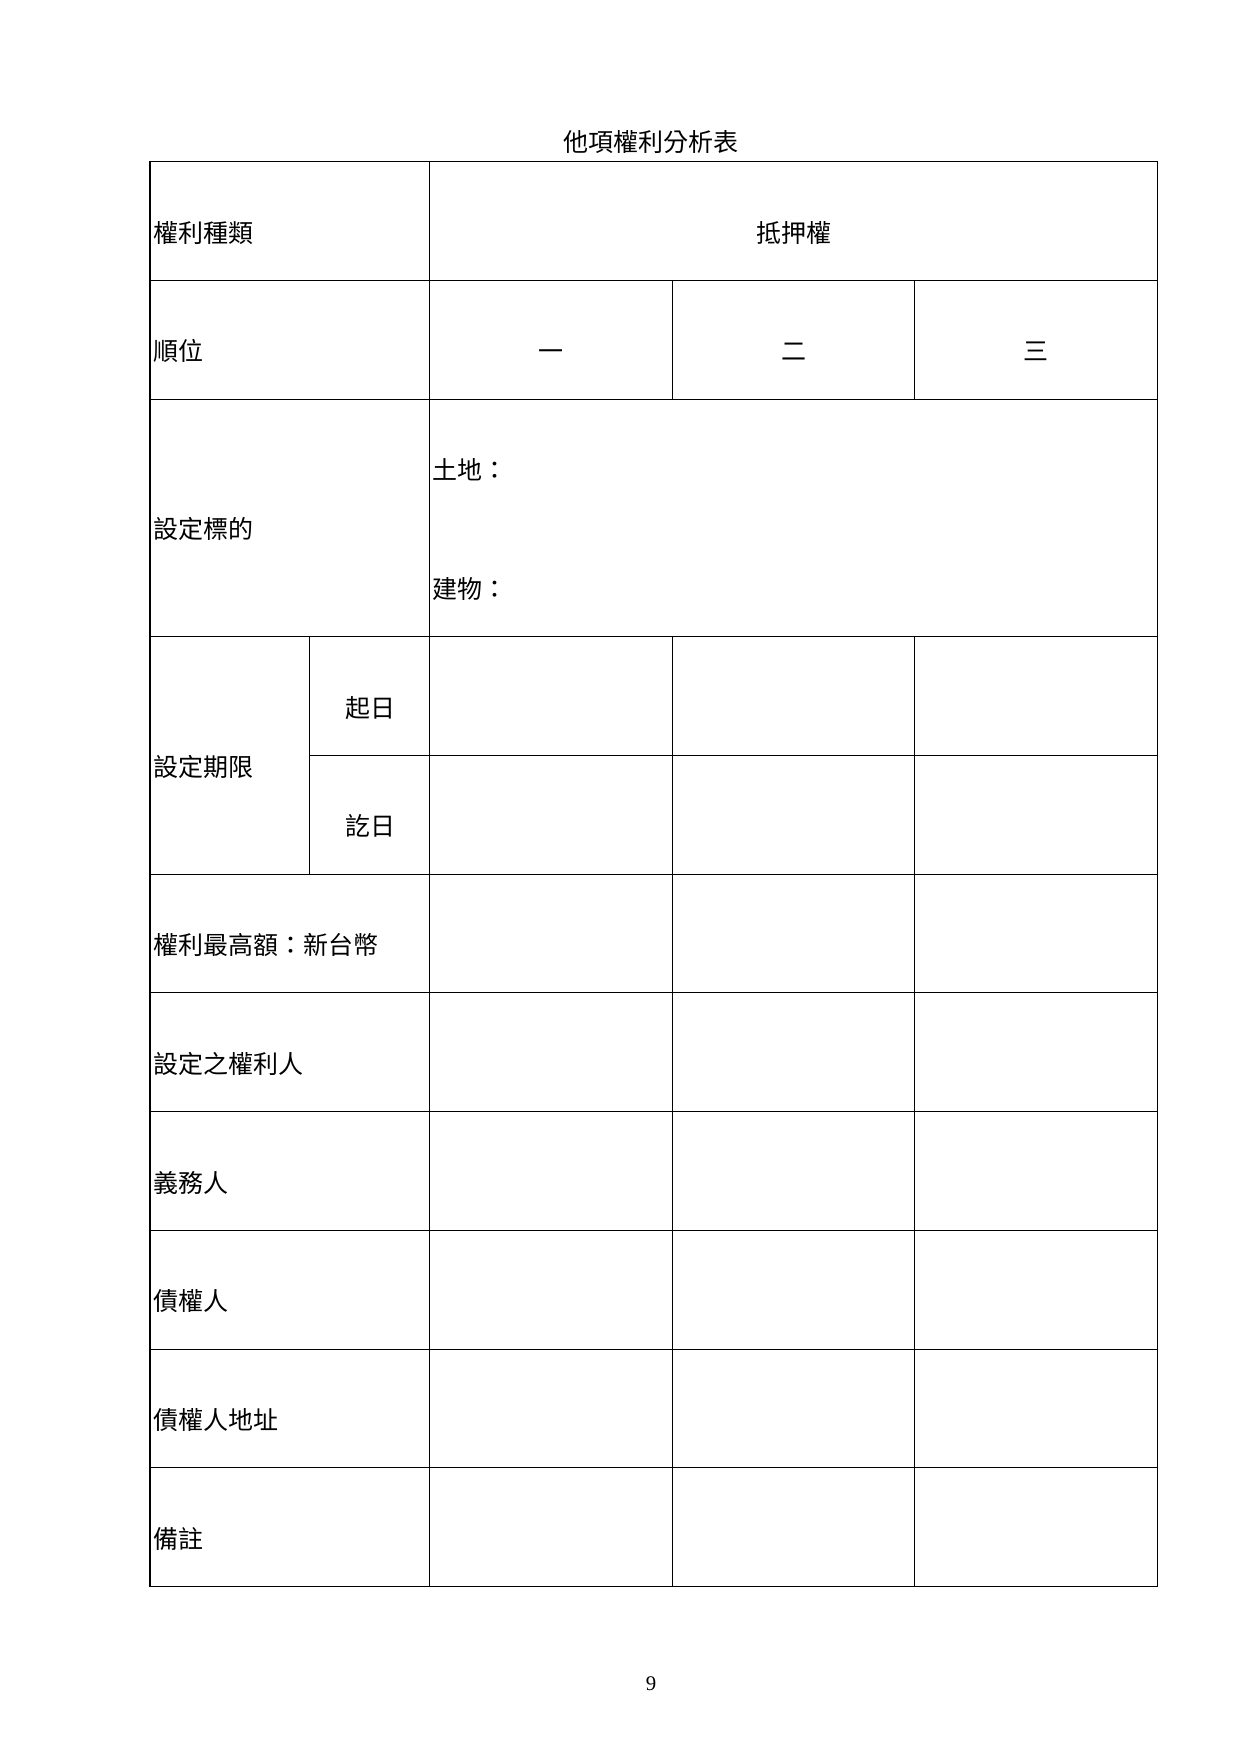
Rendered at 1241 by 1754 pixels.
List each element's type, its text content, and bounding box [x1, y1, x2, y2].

table_cell [915, 993, 1157, 1111]
table_header 抵押權 [430, 162, 1157, 280]
table_cell [915, 1231, 1157, 1348]
table_cell 二 [673, 281, 914, 398]
table_cell 一 [430, 281, 672, 398]
table_cell 起日 [310, 637, 429, 755]
table_cell [673, 1231, 914, 1348]
table_cell [673, 993, 914, 1111]
table_cell 債權人地址 [151, 1350, 429, 1467]
table_cell [430, 1112, 672, 1230]
table_cell [673, 1112, 914, 1230]
table_cell [915, 1112, 1157, 1230]
table_cell 備註 [151, 1468, 429, 1586]
table_cell 設定期限 [151, 637, 309, 873]
table_cell [915, 1468, 1157, 1586]
table_cell 債權人 [151, 1231, 429, 1348]
table_cell [673, 756, 914, 873]
table_cell 權利最高額：新台幣 [151, 875, 429, 992]
table_cell 義務人 [151, 1112, 429, 1230]
table_cell 土地： [430, 400, 1157, 517]
table_cell [915, 756, 1157, 873]
table_cell [430, 637, 672, 755]
table_cell 設定標的 [151, 400, 429, 636]
table_cell 設定之權利人 [151, 993, 429, 1111]
table_cell [915, 1350, 1157, 1467]
table_cell [430, 993, 672, 1111]
table_cell 建物： [430, 517, 1157, 636]
table_cell [430, 1350, 672, 1467]
table_header 權利種類 [151, 162, 429, 280]
table_cell [673, 1350, 914, 1467]
table_cell [430, 1468, 672, 1586]
table_cell [673, 1468, 914, 1586]
table_cell [430, 1231, 672, 1348]
table_cell 順位 [151, 281, 429, 398]
table_cell [430, 875, 672, 992]
table_cell 三 [915, 281, 1157, 398]
table_cell [430, 756, 672, 873]
text 他項權利分析表 [150, 98, 1152, 161]
table_cell [673, 875, 914, 992]
table_cell [915, 875, 1157, 992]
table_cell [673, 637, 914, 755]
table_cell [915, 637, 1157, 755]
table_cell 訖日 [310, 756, 429, 873]
